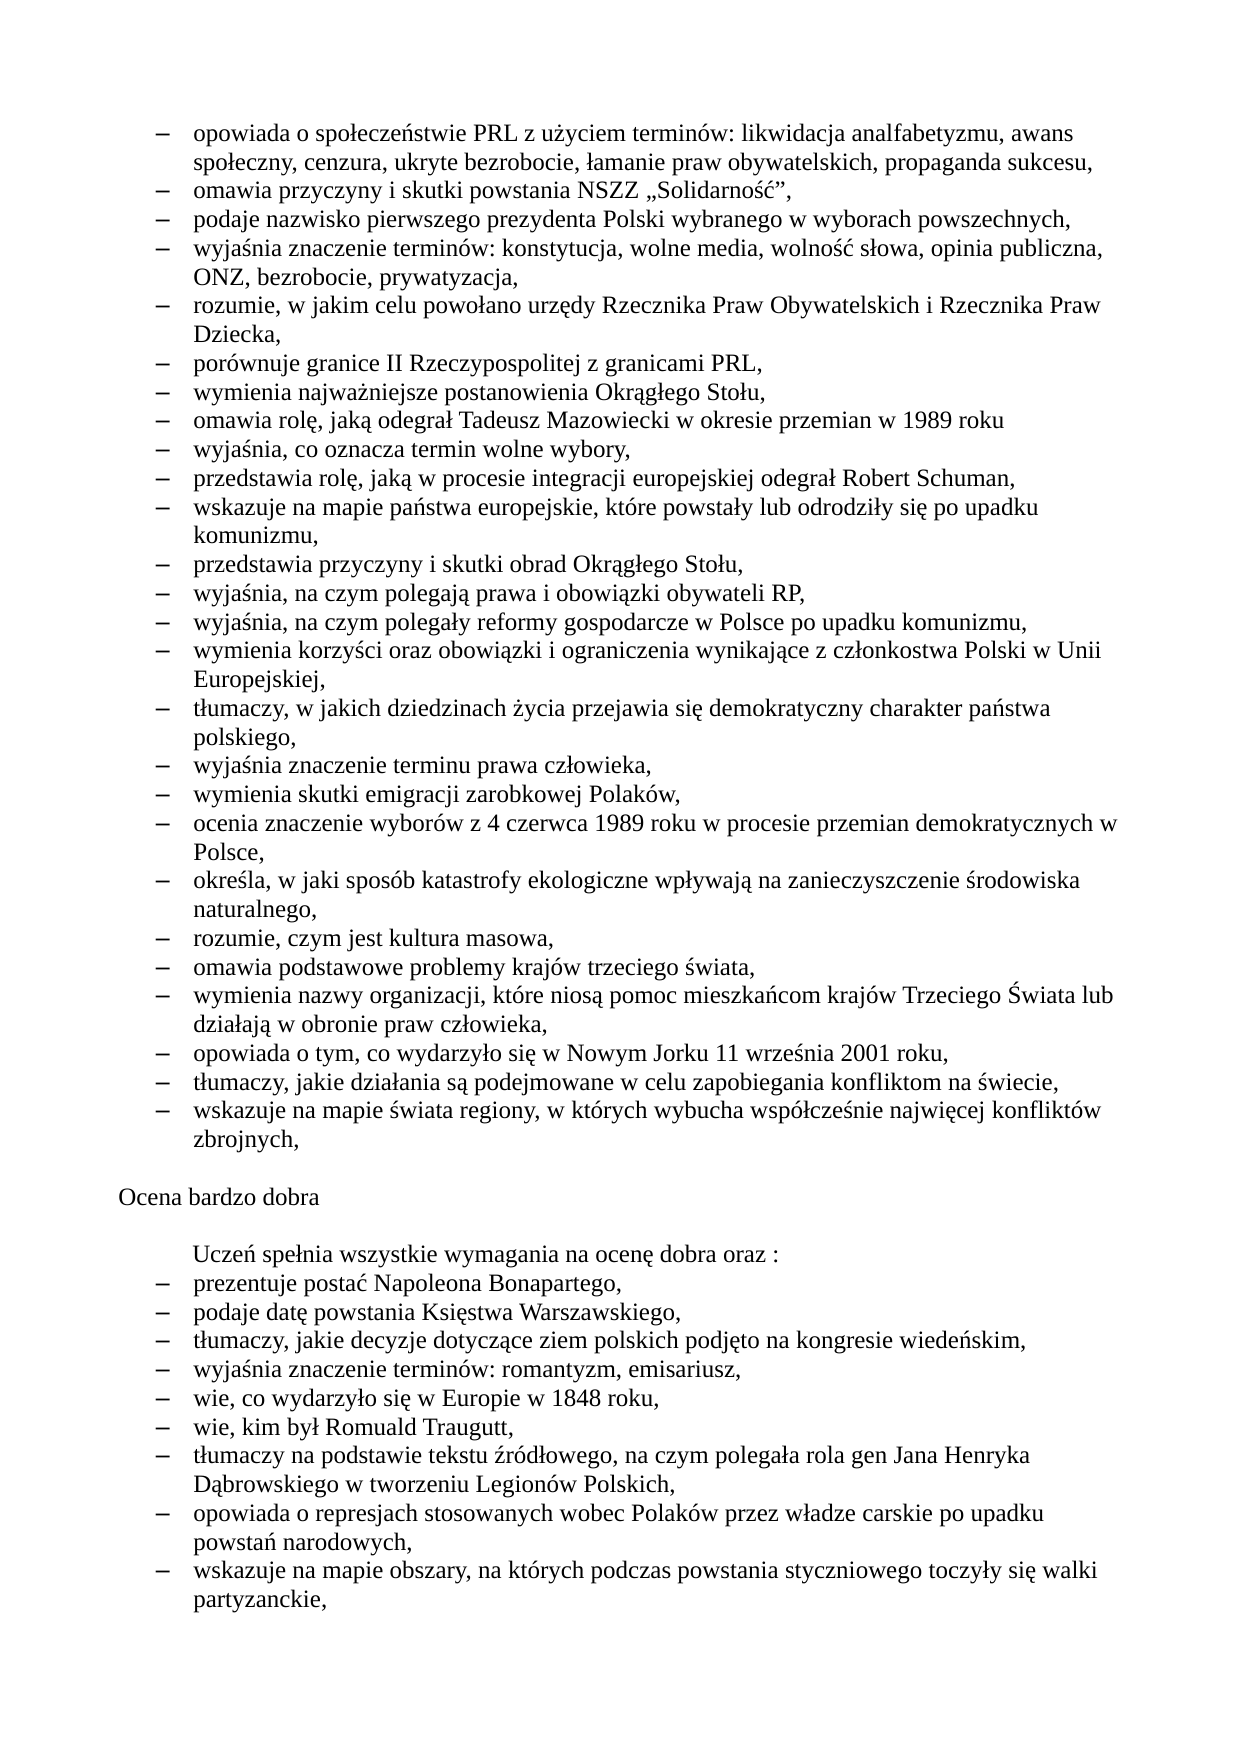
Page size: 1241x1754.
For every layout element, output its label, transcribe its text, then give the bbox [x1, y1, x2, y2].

list rozumie, w jakim celu powołano urzędy Rzecznika Praw Obywatelskich i Rzecznika Praw Dziecka, [156, 291, 1122, 348]
list wyjaśnia, na czym polegały reformy gospodarcze w Polsce po upadku komunizmu, [156, 607, 1122, 636]
text Ocena bardzo dobra [118, 1182, 1122, 1211]
list wyjaśnia znaczenie terminów: romantyzm, emisariusz, [156, 1354, 1122, 1383]
list wskazuje na mapie świata regiony, w których wybucha współcześnie najwięcej konfliktów zbrojnych, [156, 1096, 1122, 1153]
list wyjaśnia znaczenie terminów: konstytucja, wolne media, wolność słowa, opinia publiczna, ONZ, bezrobocie, prywatyzacja, [156, 233, 1122, 291]
list podaje nazwisko pierwszego prezydenta Polski wybranego w wyborach powszechnych, [156, 204, 1122, 233]
list omawia podstawowe problemy krajów trzeciego świata, [156, 952, 1122, 981]
list wyjaśnia znaczenie terminu prawa człowieka, [156, 751, 1122, 779]
list tłumaczy, jakie działania są podejmowane w celu zapobiegania konfliktom na świecie, [156, 1067, 1122, 1096]
list prezentuje postać Napoleona Bonapartego, [156, 1268, 1122, 1297]
list określa, w jaki sposób katastrofy ekologiczne wpływają na zanieczyszczenie środowiska naturalnego, [156, 866, 1122, 923]
list wskazuje na mapie państwa europejskie, które powstały lub odrodziły się po upadku komunizmu, [156, 492, 1122, 549]
list wymienia korzyści oraz obowiązki i ograniczenia wynikające z członkostwa Polski w Unii Europejskiej, [156, 636, 1122, 693]
list omawia rolę, jaką odegrał Tadeusz Mazowiecki w okresie przemian w 1989 roku [156, 406, 1122, 434]
list wymienia skutki emigracji zarobkowej Polaków, [156, 779, 1122, 808]
list porównuje granice II Rzeczypospolitej z granicami PRL, [156, 348, 1122, 377]
list tłumaczy, w jakich dziedzinach życia przejawia się demokratyczny charakter państwa polskiego, [156, 693, 1122, 751]
list ocenia znaczenie wyborów z 4 czerwca 1989 roku w procesie przemian demokratycznych w Polsce, [156, 808, 1122, 866]
list wymienia najważniejsze postanowienia Okrągłego Stołu, [156, 377, 1122, 406]
list tłumaczy na podstawie tekstu źródłowego, na czym polegała rola gen Jana Henryka Dąbrowskiego w tworzeniu Legionów Polskich, [156, 1441, 1122, 1498]
text Uczeń spełnia wszystkie wymagania na ocenę dobra oraz : [118, 1239, 1122, 1268]
list rozumie, czym jest kultura masowa, [156, 923, 1122, 952]
list wyjaśnia, na czym polegają prawa i obowiązki obywateli RP, [156, 578, 1122, 607]
list wskazuje na mapie obszary, na których podczas powstania styczniowego toczyły się walki partyzanckie, [156, 1556, 1122, 1613]
list przedstawia rolę, jaką w procesie integracji europejskiej odegrał Robert Schuman, [156, 463, 1122, 492]
list wie, co wydarzyło się w Europie w 1848 roku, [156, 1383, 1122, 1412]
list wyjaśnia, co oznacza termin wolne wybory, [156, 434, 1122, 463]
list tłumaczy, jakie decyzje dotyczące ziem polskich podjęto na kongresie wiedeńskim, [156, 1326, 1122, 1354]
list opowiada o społeczeństwie PRL z użyciem terminów: likwidacja analfabetyzmu, awans społeczny, cenzura, ukryte bezrobocie, łamanie praw obywatelskich, propaganda sukcesu, [156, 118, 1122, 176]
list wymienia nazwy organizacji, które niosą pomoc mieszkańcom krajów Trzeciego Świata lub działają w obronie praw człowieka, [156, 981, 1122, 1038]
list podaje datę powstania Księstwa Warszawskiego, [156, 1297, 1122, 1326]
list omawia przyczyny i skutki powstania NSZZ „Solidarność”, [156, 176, 1122, 204]
list wie, kim był Romuald Traugutt, [156, 1412, 1122, 1441]
list opowiada o tym, co wydarzyło się w Nowym Jorku 11 września 2001 roku, [156, 1038, 1122, 1067]
list przedstawia przyczyny i skutki obrad Okrągłego Stołu, [156, 549, 1122, 578]
list opowiada o represjach stosowanych wobec Polaków przez władze carskie po upadku powstań narodowych, [156, 1498, 1122, 1556]
